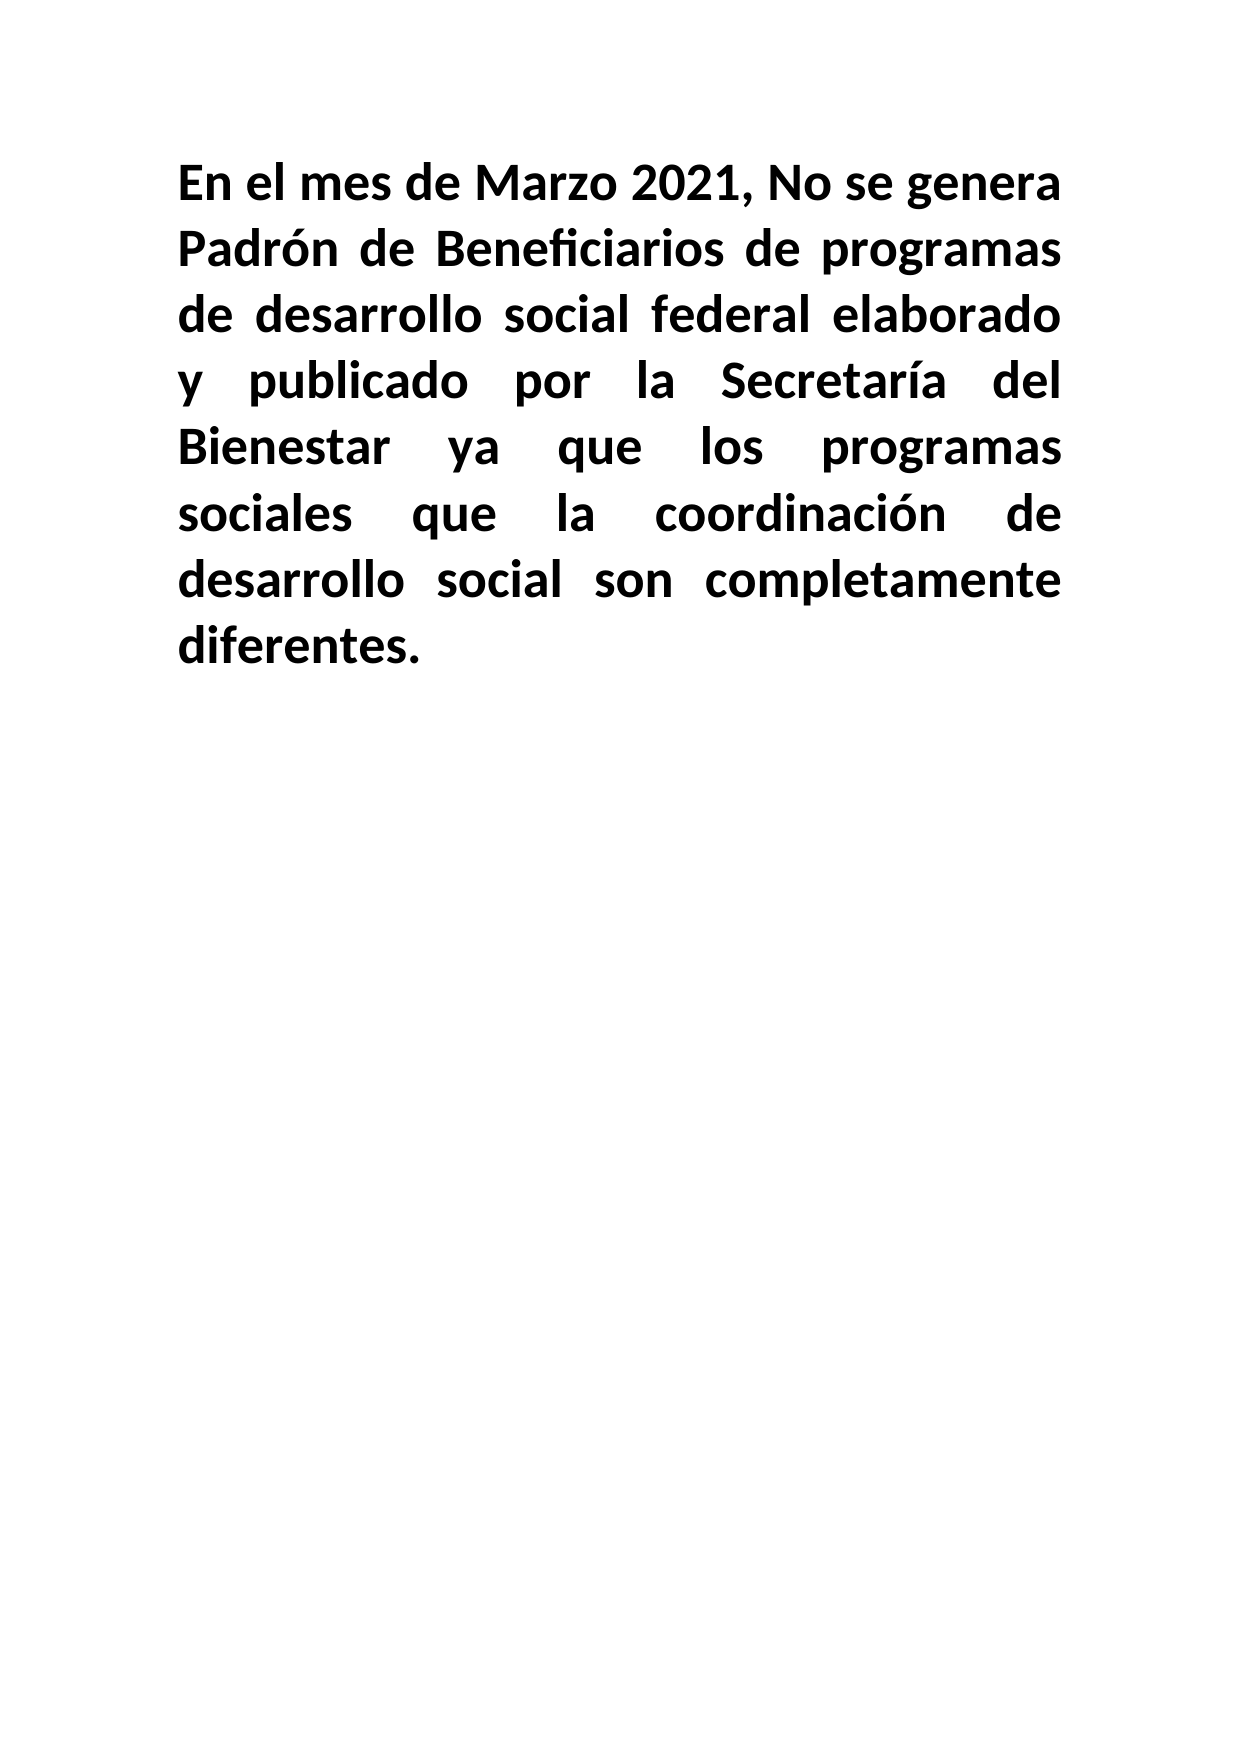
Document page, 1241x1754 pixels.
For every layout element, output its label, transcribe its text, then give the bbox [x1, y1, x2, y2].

text En el mes de Marzo 2021, No se genera Padrón de Beneficiarios de programas de desarrollo social federal elaborado y publicado por la Secretaría del Bienestar ya que los programas sociales que la coordinación de desarrollo social son completamente diferentes. [177, 148, 1063, 677]
